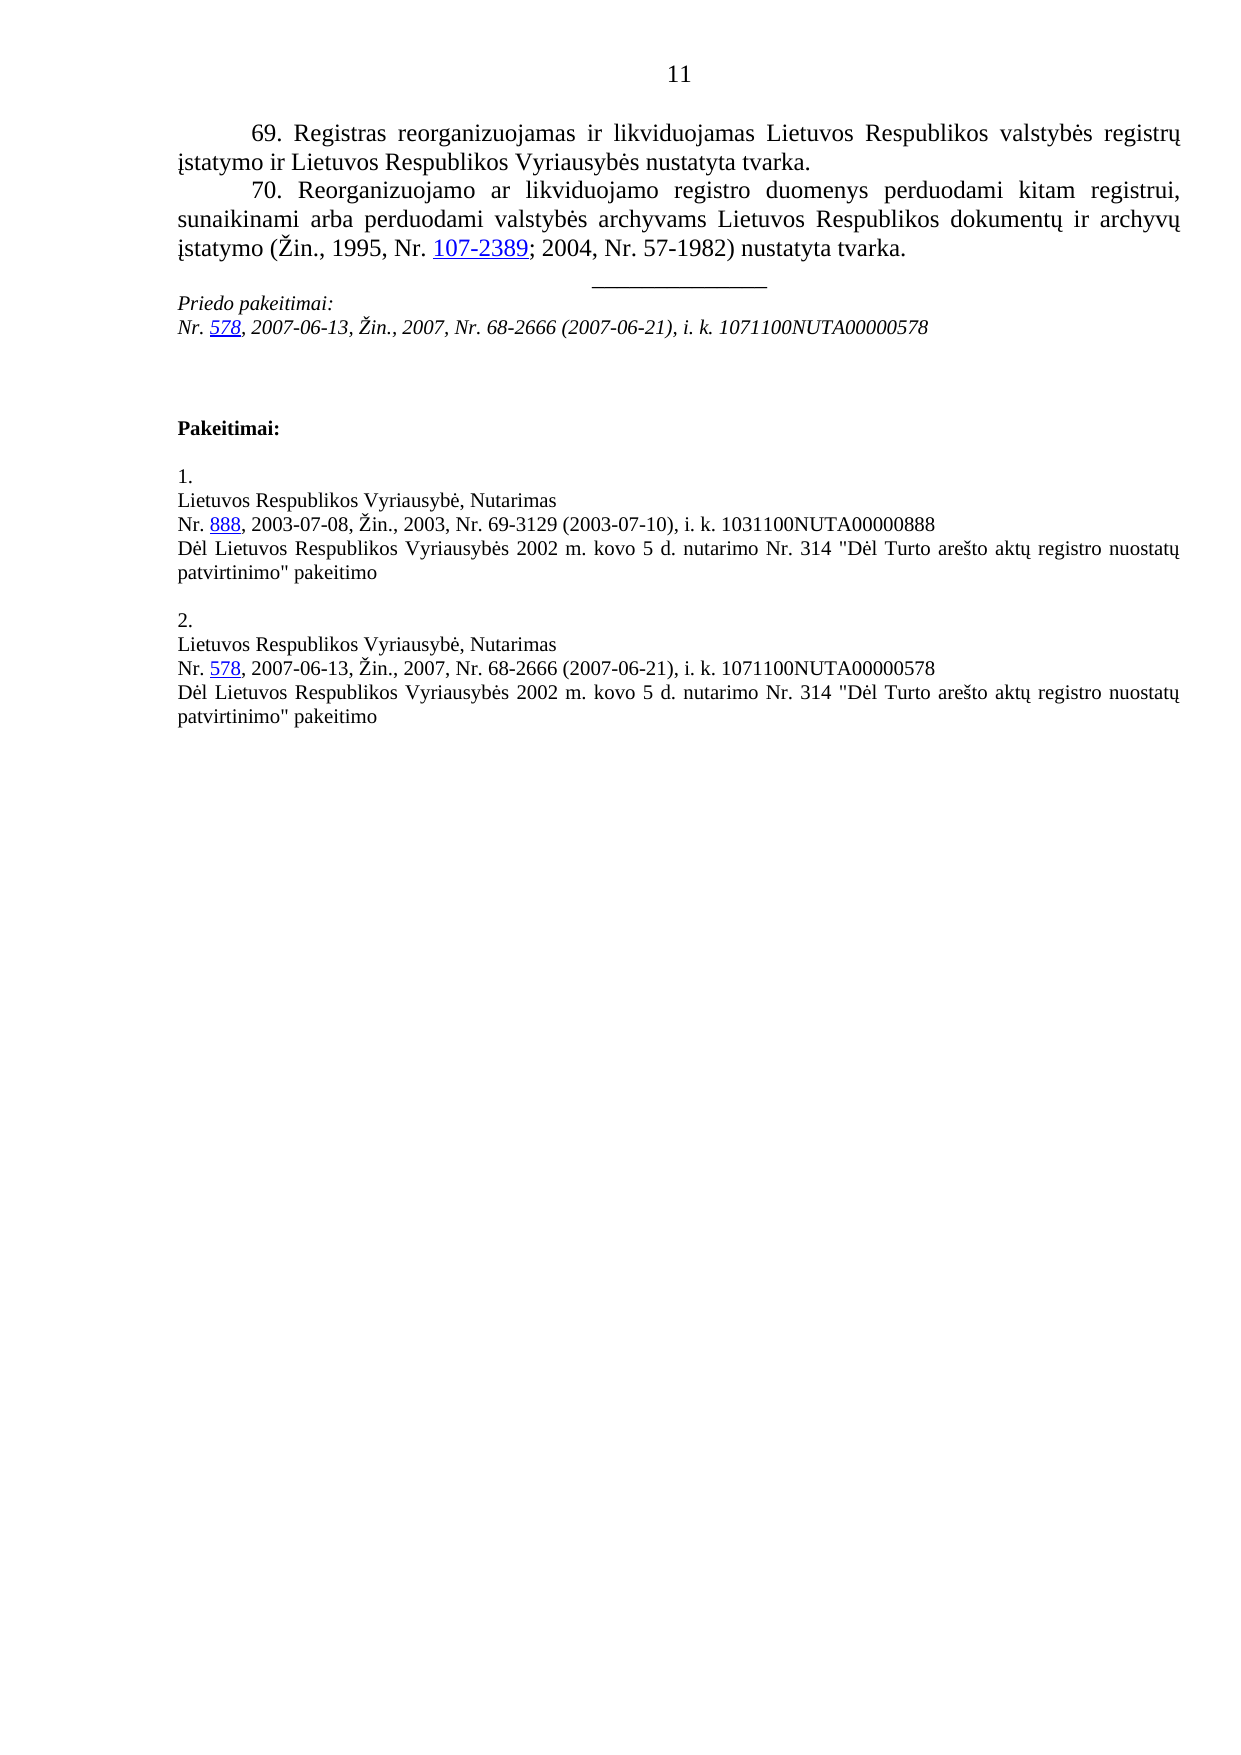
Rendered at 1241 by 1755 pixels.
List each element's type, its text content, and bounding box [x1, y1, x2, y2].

text 70. Reorganizuojamo ar likviduojamo registro duomenys perduodami kitam registrui, sunaikinami arba perduodami valstybės archyvams Lietuvos Respublikos dokumentų ir archyvų įstatymo (Žin., 1995, Nr. 107-2389; 2004, Nr. 57-1982) nustatyta tvarka. [177, 176, 1181, 262]
text ______________ [177, 262, 1181, 291]
text 69. Registras reorganizuojamas ir likviduojamas Lietuvos Respublikos valstybės registrų įstatymo ir Lietuvos Respublikos Vyriausybės nustatyta tvarka. [177, 118, 1181, 176]
text 1. [177, 464, 1181, 488]
text Nr. 888, 2003-07-08, Žin., 2003, Nr. 69-3129 (2003-07-10), i. k. 1031100NUTA00000888 [177, 512, 1181, 536]
text Nr. 578, 2007-06-13, Žin., 2007, Nr. 68-2666 (2007-06-21), i. k. 1071100NUTA00000578 [177, 315, 1181, 339]
text Dėl Lietuvos Respublikos Vyriausybės 2002 m. kovo 5 d. nutarimo Nr. 314 "Dėl Turto arešto aktų registro nuostatų patvirtinimo" pakeitimo [177, 680, 1181, 728]
text Lietuvos Respublikos Vyriausybė, Nutarimas [177, 488, 1181, 512]
text Dėl Lietuvos Respublikos Vyriausybės 2002 m. kovo 5 d. nutarimo Nr. 314 "Dėl Turto arešto aktų registro nuostatų patvirtinimo" pakeitimo [177, 536, 1181, 584]
text Nr. 578, 2007-06-13, Žin., 2007, Nr. 68-2666 (2007-06-21), i. k. 1071100NUTA00000578 [177, 656, 1181, 680]
text Priedo pakeitimai: [177, 291, 1181, 315]
text Lietuvos Respublikos Vyriausybė, Nutarimas [177, 632, 1181, 656]
text 2. [177, 608, 1181, 632]
text Pakeitimai: [177, 416, 1181, 440]
